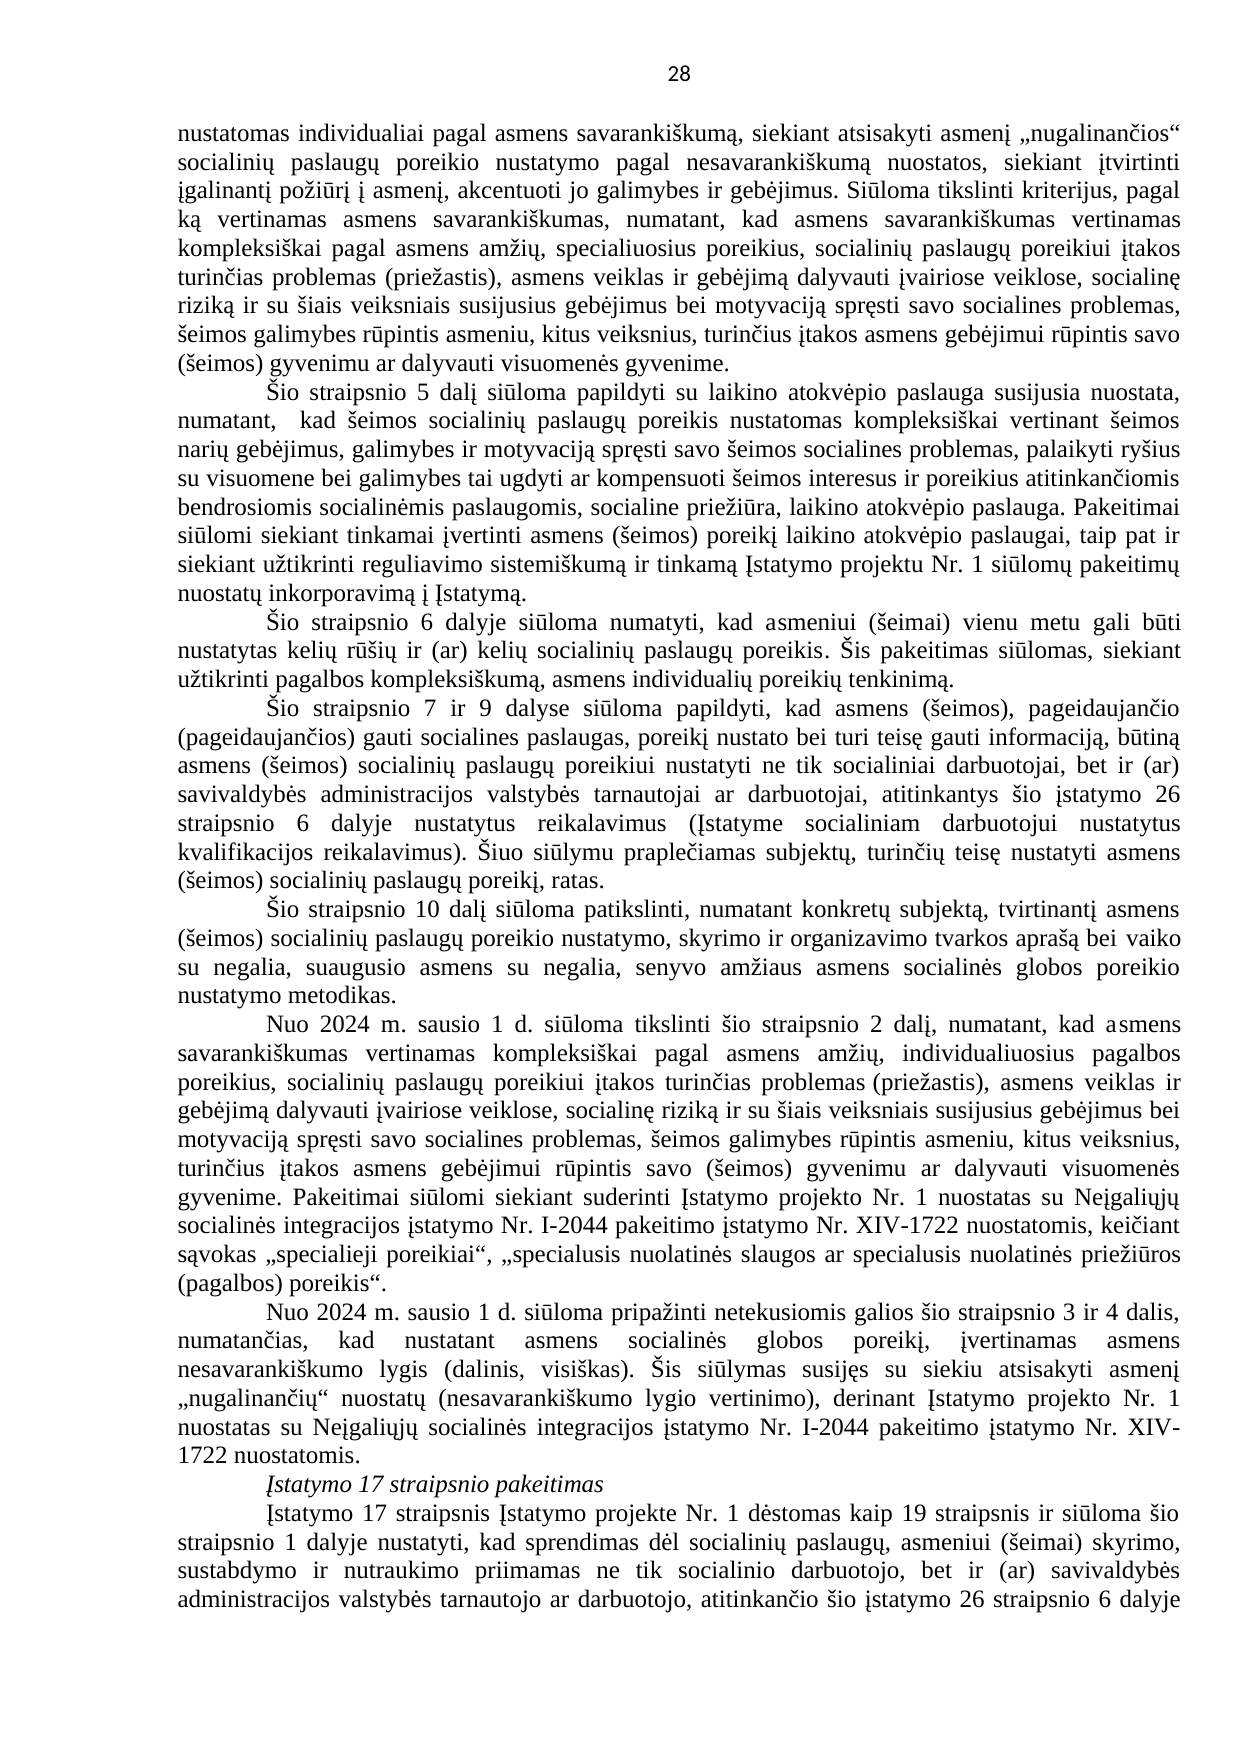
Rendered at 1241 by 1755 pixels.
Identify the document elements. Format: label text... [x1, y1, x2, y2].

text Šio straipsnio 7 ir 9 dalyse siūloma papildyti, kad asmens (šeimos), pageidaujančio (pageidaujančios) gauti socialines paslaugas, poreikį nustato bei turi teisę gauti informaciją, būtiną asmens (šeimos) socialinių paslaugų poreikiui nustatyti ne tik socialiniai darbuotojai, bet ir (ar) savivaldybės administracijos valstybės tarnautojai ar darbuotojai, atitinkantys šio įstatymo 26 straipsnio 6 dalyje nustatytus reikalavimus (Įstatyme socialiniam darbuotojui nustatytus kvalifikacijos reikalavimus). Šiuo siūlymu praplečiamas subjektų, turinčių teisę nustatyti asmens (šeimos) socialinių paslaugų poreikį, ratas. [177, 693, 1181, 894]
text Nuo 2024 m. sausio 1 d. siūloma tikslinti šio straipsnio 2 dalį, numatant, kad asmens savarankiškumas vertinamas kompleksiškai pagal asmens amžių, individualiuosius pagalbos poreikius, socialinių paslaugų poreikiui įtakos turinčias problemas (priežastis), asmens veiklas ir gebėjimą dalyvauti įvairiose veiklose, socialinę riziką ir su šiais veiksniais susijusius gebėjimus bei motyvaciją spręsti savo socialines problemas, šeimos galimybes rūpintis asmeniu, kitus veiksnius, turinčius įtakos asmens gebėjimui rūpintis savo (šeimos) gyvenimu ar dalyvauti visuomenės gyvenime. Pakeitimai siūlomi siekiant suderinti Įstatymo projekto Nr. 1 nuostatas su Neįgaliųjų socialinės integracijos įstatymo Nr. I-2044 pakeitimo įstatymo Nr. XIV-1722 nuostatomis, keičiant sąvokas „specialieji poreikiai“, „specialusis nuolatinės slaugos ar specialusis nuolatinės priežiūros (pagalbos) poreikis“. [177, 1009, 1181, 1297]
text Įstatymo 17 straipsnis Įstatymo projekte Nr. 1 dėstomas kaip 19 straipsnis ir siūloma šio straipsnio 1 dalyje nustatyti, kad sprendimas dėl socialinių paslaugų, asmeniui (šeimai) skyrimo, sustabdymo ir nutraukimo priimamas ne tik socialinio darbuotojo, bet ir (ar) savivaldybės administracijos valstybės tarnautojo ar darbuotojo, atitinkančio šio įstatymo 26 straipsnio 6 dalyje [177, 1498, 1181, 1613]
text Įstatymo 17 straipsnio pakeitimas [177, 1469, 1181, 1498]
text Nuo 2024 m. sausio 1 d. siūloma pripažinti netekusiomis galios šio straipsnio 3 ir 4 dalis, numatančias, kad nustatant asmens socialinės globos poreikį, įvertinamas asmens nesavarankiškumo lygis (dalinis, visiškas). Šis siūlymas susijęs su siekiu atsisakyti asmenį „nugalinančių“ nuostatų (nesavarankiškumo lygio vertinimo), derinant Įstatymo projekto Nr. 1 nuostatas su Neįgaliųjų socialinės integracijos įstatymo Nr. I-2044 pakeitimo įstatymo Nr. XIV-1722 nuostatomis. [177, 1297, 1181, 1469]
text Šio straipsnio 6 dalyje siūloma numatyti, kad asmeniui (šeimai) vienu metu gali būti nustatytas kelių rūšių ir (ar) kelių socialinių paslaugų poreikis. Šis pakeitimas siūlomas, siekiant užtikrinti pagalbos kompleksiškumą, asmens individualių poreikių tenkinimą. [177, 607, 1181, 693]
text nustatomas individualiai pagal asmens savarankiškumą, siekiant atsisakyti asmenį „nugalinančios“ socialinių paslaugų poreikio nustatymo pagal nesavarankiškumą nuostatos, siekiant įtvirtinti įgalinantį požiūrį į asmenį, akcentuoti jo galimybes ir gebėjimus. Siūloma tikslinti kriterijus, pagal ką vertinamas asmens savarankiškumas, numatant, kad asmens savarankiškumas vertinamas kompleksiškai pagal asmens amžių, specialiuosius poreikius, socialinių paslaugų poreikiui įtakos turinčias problemas (priežastis), asmens veiklas ir gebėjimą dalyvauti įvairiose veiklose, socialinę riziką ir su šiais veiksniais susijusius gebėjimus bei motyvaciją spręsti savo socialines problemas, šeimos galimybes rūpintis asmeniu, kitus veiksnius, turinčius įtakos asmens gebėjimui rūpintis savo (šeimos) gyvenimu ar dalyvauti visuomenės gyvenime. [177, 118, 1181, 377]
text Šio straipsnio 5 dalį siūloma papildyti su laikino atokvėpio paslauga susijusia nuostata, numatant, kad šeimos socialinių paslaugų poreikis nustatomas kompleksiškai vertinant šeimos narių gebėjimus, galimybes ir motyvaciją spręsti savo šeimos socialines problemas, palaikyti ryšius su visuomene bei galimybes tai ugdyti ar kompensuoti šeimos interesus ir poreikius atitinkančiomis bendrosiomis socialinėmis paslaugomis, socialine priežiūra, laikino atokvėpio paslauga. Pakeitimai siūlomi siekiant tinkamai įvertinti asmens (šeimos) poreikį laikino atokvėpio paslaugai, taip pat ir siekiant užtikrinti reguliavimo sistemiškumą ir tinkamą Įstatymo projektu Nr. 1 siūlomų pakeitimų nuostatų inkorporavimą į Įstatymą. [177, 377, 1181, 607]
text Šio straipsnio 10 dalį siūloma patikslinti, numatant konkretų subjektą, tvirtinantį asmens (šeimos) socialinių paslaugų poreikio nustatymo, skyrimo ir organizavimo tvarkos aprašą bei vaiko su negalia, suaugusio asmens su negalia, senyvo amžiaus asmens socialinės globos poreikio nustatymo metodikas. [177, 894, 1181, 1009]
